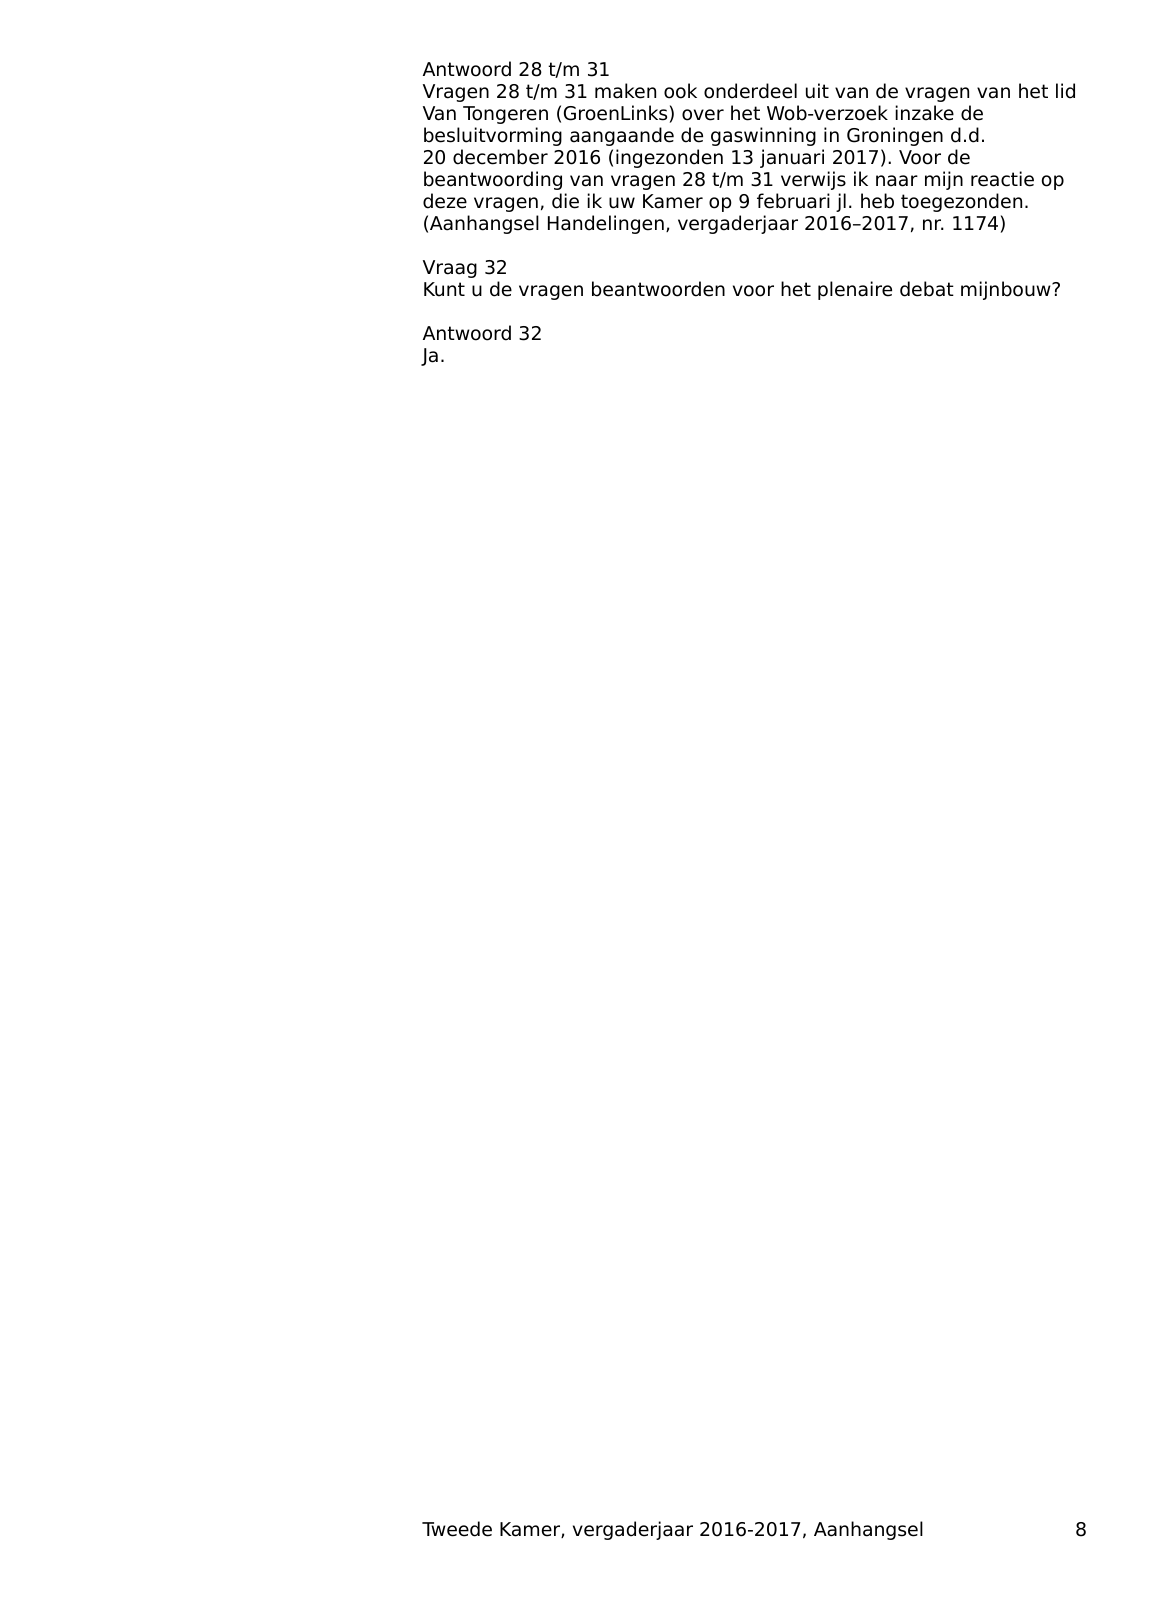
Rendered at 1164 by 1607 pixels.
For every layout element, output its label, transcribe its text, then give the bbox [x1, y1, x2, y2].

text Antwoord 32 [422, 323, 1087, 345]
text Ja. [422, 345, 1087, 367]
text Vraag 32 [422, 257, 1087, 279]
text Kunt u de vragen beantwoorden voor het plenaire debat mijnbouw? [422, 279, 1087, 301]
text Antwoord 28 t/m 31 [422, 59, 1087, 81]
text Vragen 28 t/m 31 maken ook onderdeel uit van de vragen van het lid Van Tongeren (GroenLinks) over het Wob-verzoek inzake de besluitvorming aangaande de gaswinning in Groningen d.d. 20 december 2016 (ingezonden 13 januari 2017). Voor de beantwoording van vragen 28 t/m 31 verwijs ik naar mijn reactie op deze vragen, die ik uw Kamer op 9 februari jl. heb toegezonden. (Aanhangsel Handelingen, vergaderjaar 2016–2017, nr. 1174) [422, 81, 1087, 235]
